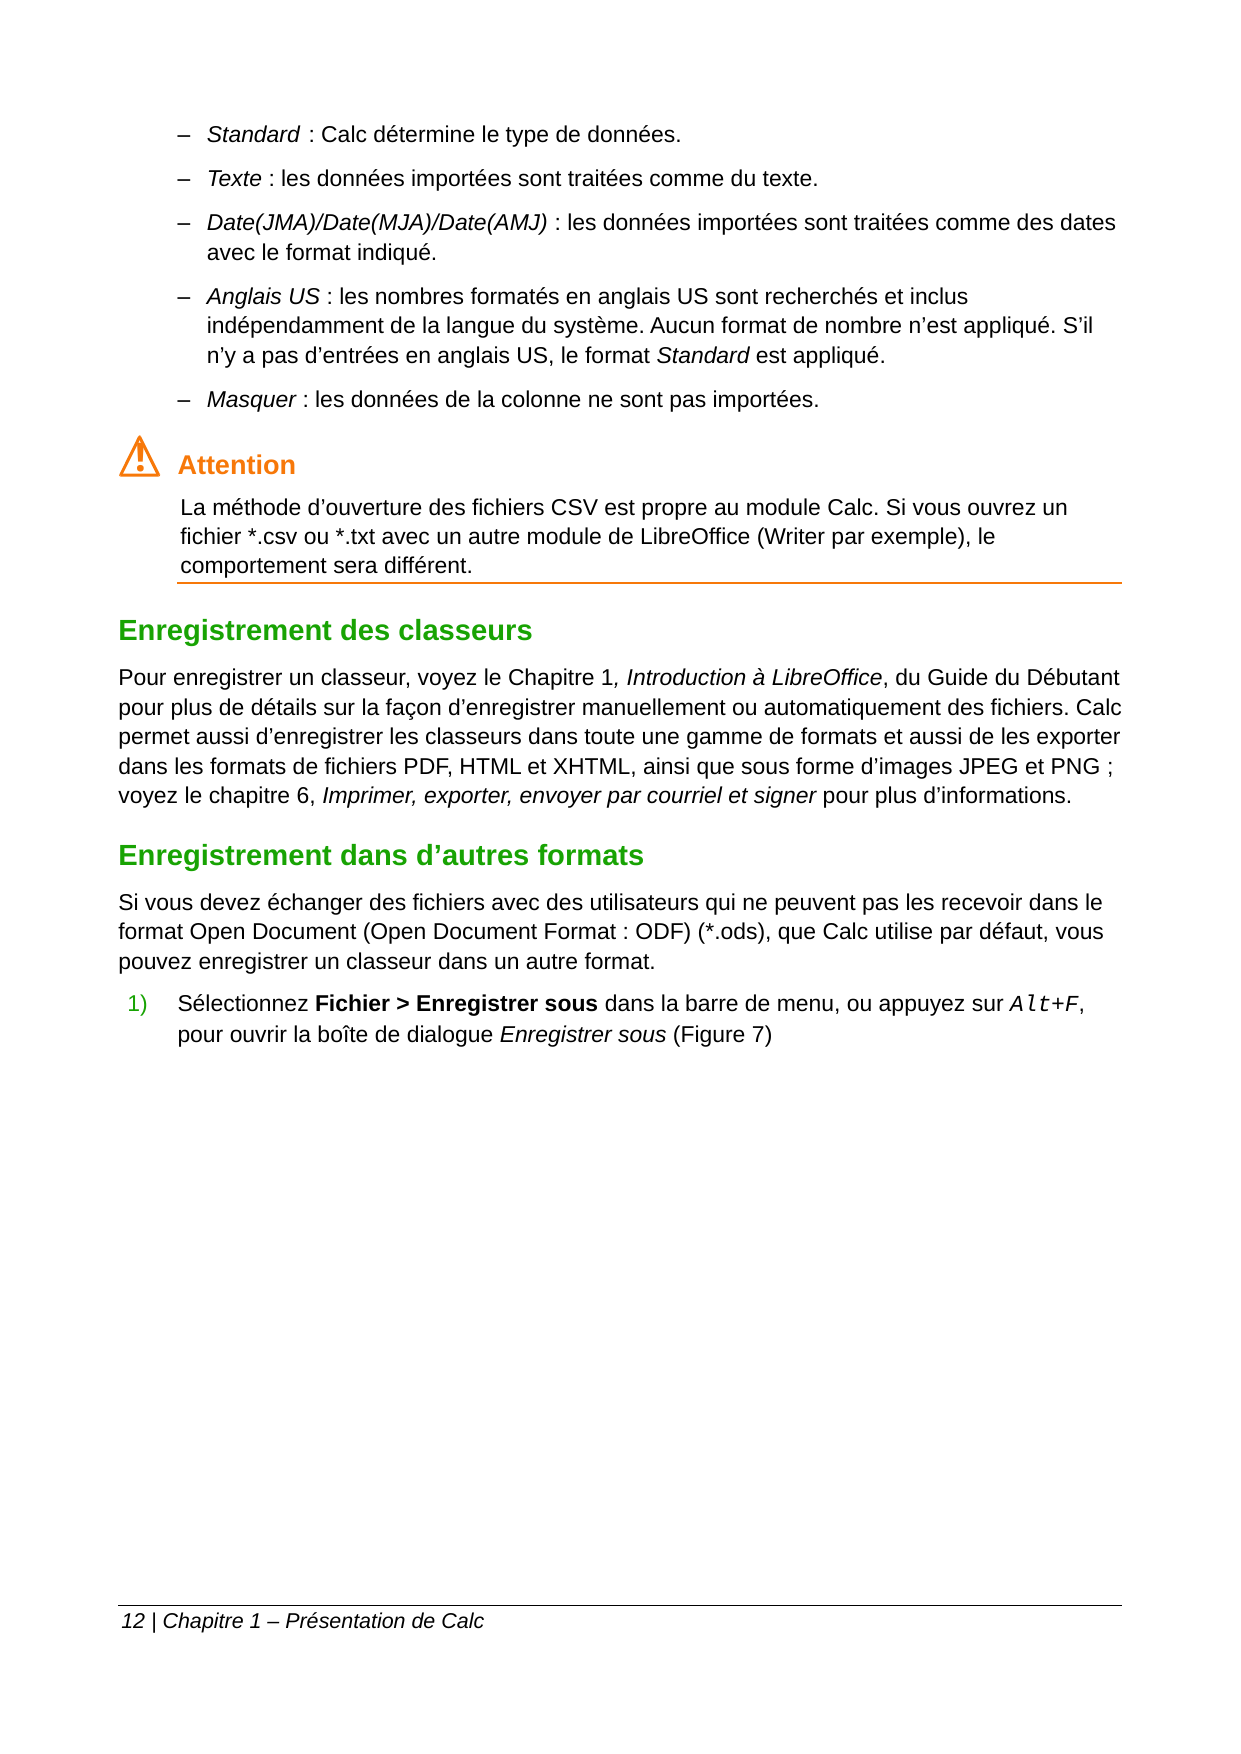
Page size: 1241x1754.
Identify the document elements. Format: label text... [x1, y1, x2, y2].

list Attention [118, 434, 1122, 480]
list Date(JMA)/Date(MJA)/Date(AMJ) : les données importées sont traitées comme des dates avec le format indiqué. [177, 206, 1122, 265]
list Texte : les données importées sont traitées comme du texte. [177, 162, 1122, 192]
text Pour enregistrer un classeur, voyez le Chapitre 1, Introduction à LibreOffice, du Guide du Débutant pour plus de détails sur la façon d’enregistrer manuellement ou automatiquement des fichiers. Calc permet aussi d’enregistrer les classeurs dans toute une gamme de formats et aussi de les exporter dans les formats de fichiers PDF, HTML et XHTML, ainsi que sous forme d’images JPEG et PNG ; voyez le chapitre 6, Imprimer, exporter, envoyer par courriel et signer pour plus d’informations. [118, 661, 1122, 808]
list Masquer : les données de la colonne ne sont pas importées. [177, 383, 1122, 412]
subtitle Enregistrement dans d’autres formats [118, 838, 1122, 871]
subtitle Enregistrement des classeurs [118, 613, 1122, 646]
list Standard : Calc détermine le type de données. [177, 118, 1122, 148]
list Anglais US : les nombres formatés en anglais US sont recherchés et inclus indépendamment de la langue du système. Aucun format de nombre n’est appliqué. S’il n’y a pas d’entrées en anglais US, le format Standard est appliqué. [177, 280, 1122, 368]
text Si vous devez échanger des fichiers avec des utilisateurs qui ne peuvent pas les recevoir dans le format Open Document (Open Document Format : ODF) (*.ods), que Calc utilise par défaut, vous pouvez enregistrer un classeur dans un autre format. [118, 886, 1122, 974]
list Sélectionnez Fichier > Enregistrer sous dans la barre de menu, ou appuyez sur Alt+F, pour ouvrir la boîte de dialogue Enregistrer sous (Figure 7) [148, 989, 1122, 1048]
text La méthode d’ouverture des fichiers CSV est propre au module Calc. Si vous ouvrez un fichier *.csv ou *.txt avec un autre module de LibreOffice (Writer par exemple), le comportement sera différent. [177, 487, 1122, 582]
